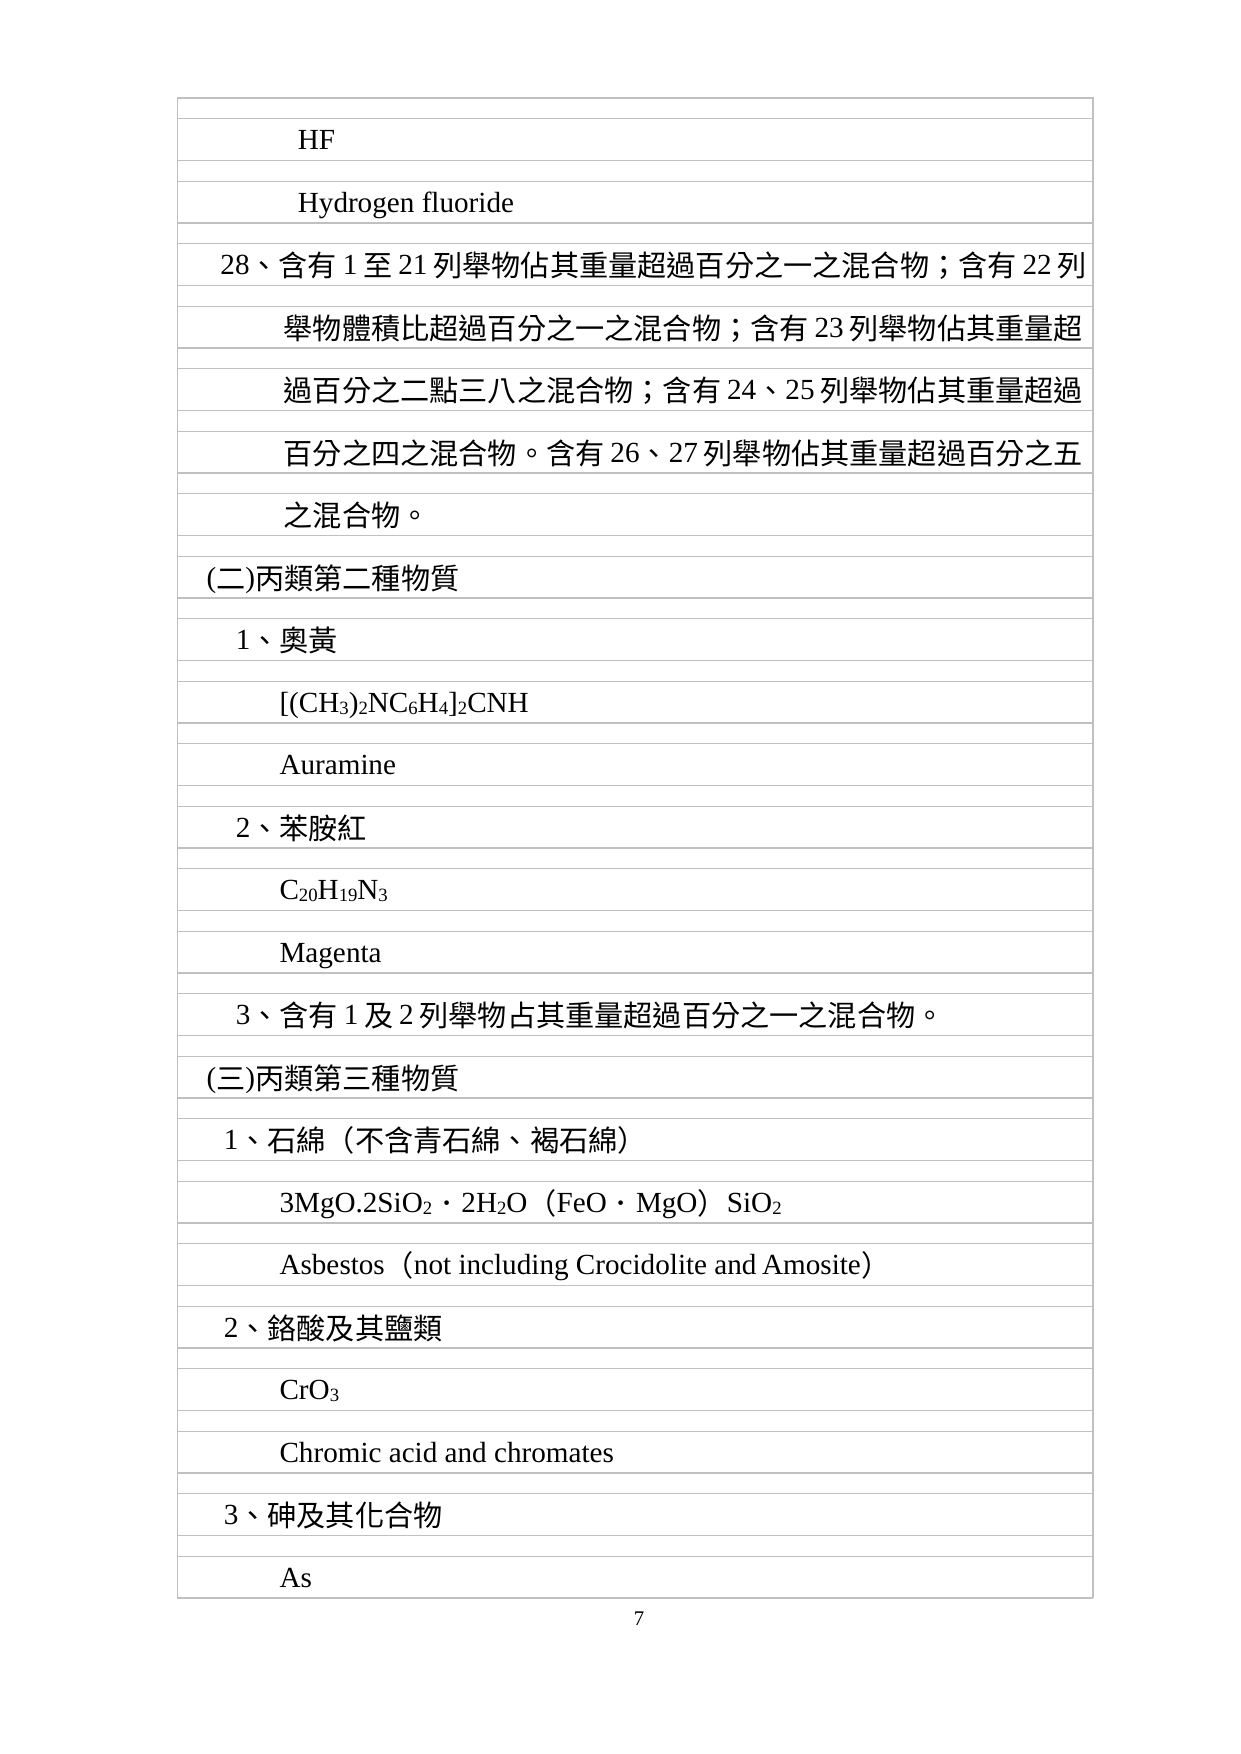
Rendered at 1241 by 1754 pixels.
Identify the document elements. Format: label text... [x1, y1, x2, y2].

text [213, 349, 1092, 368]
text 舉物體積比超過百分之一之混合物；含有23列舉物佔其重量超 [213, 307, 1092, 347]
text [178, 161, 1092, 181]
text [178, 974, 1092, 993]
text Magenta [178, 932, 1092, 972]
text 2、鉻酸及其鹽類 [223, 1307, 1092, 1347]
text [178, 99, 1092, 118]
text [213, 286, 1092, 306]
text [178, 1036, 1092, 1056]
text [223, 1286, 1092, 1306]
text [223, 1474, 1092, 1493]
text 1、奧黃 [178, 619, 1092, 660]
text 之混合物。 [213, 494, 1092, 535]
text [178, 1349, 1092, 1368]
text (三)丙類第三種物質 [178, 1057, 1092, 1097]
text (二)丙類第二種物質 [178, 557, 1092, 597]
text HF [178, 119, 1092, 160]
text 1、石綿（不含青石綿、褐石綿） [223, 1119, 1092, 1160]
text [178, 661, 1092, 681]
text [178, 1536, 1092, 1556]
text [178, 911, 1092, 931]
text 3MgO.2SiO2．2H2O（FeO．MgO）SiO2 [178, 1182, 1092, 1222]
text [178, 849, 1092, 868]
text [178, 1161, 1092, 1181]
text 百分之四之混合物。含有26、27列舉物佔其重量超過百分之五 [213, 432, 1092, 472]
text [178, 786, 1092, 806]
text [213, 474, 1092, 493]
text CrO3 [178, 1369, 1092, 1410]
text As [178, 1557, 1092, 1597]
text C20H19N3 [178, 869, 1092, 910]
text 過百分之二點三八之混合物；含有24、25列舉物佔其重量超過 [213, 369, 1092, 410]
text 3、砷及其化合物 [223, 1494, 1092, 1535]
text [178, 724, 1092, 743]
text [213, 224, 1092, 243]
text [178, 1224, 1092, 1243]
text [223, 1099, 1092, 1118]
text Hydrogen fluoride [178, 182, 1092, 222]
text Chromic acid and chromates [178, 1432, 1092, 1472]
text [178, 1411, 1092, 1431]
text [213, 411, 1092, 431]
text Asbestos（not including Crocidolite and Amosite） [178, 1244, 1092, 1285]
text 2、苯胺紅 [178, 807, 1092, 847]
text 28、含有1至21列舉物佔其重量超過百分之一之混合物；含有22列 [213, 244, 1092, 285]
text 3、含有1及2列舉物占其重量超過百分之一之混合物。 [178, 994, 1092, 1035]
text [178, 536, 1092, 556]
text Auramine [178, 744, 1092, 785]
text [178, 599, 1092, 618]
text [(CH3)2NC6H4]2CNH [178, 682, 1092, 722]
